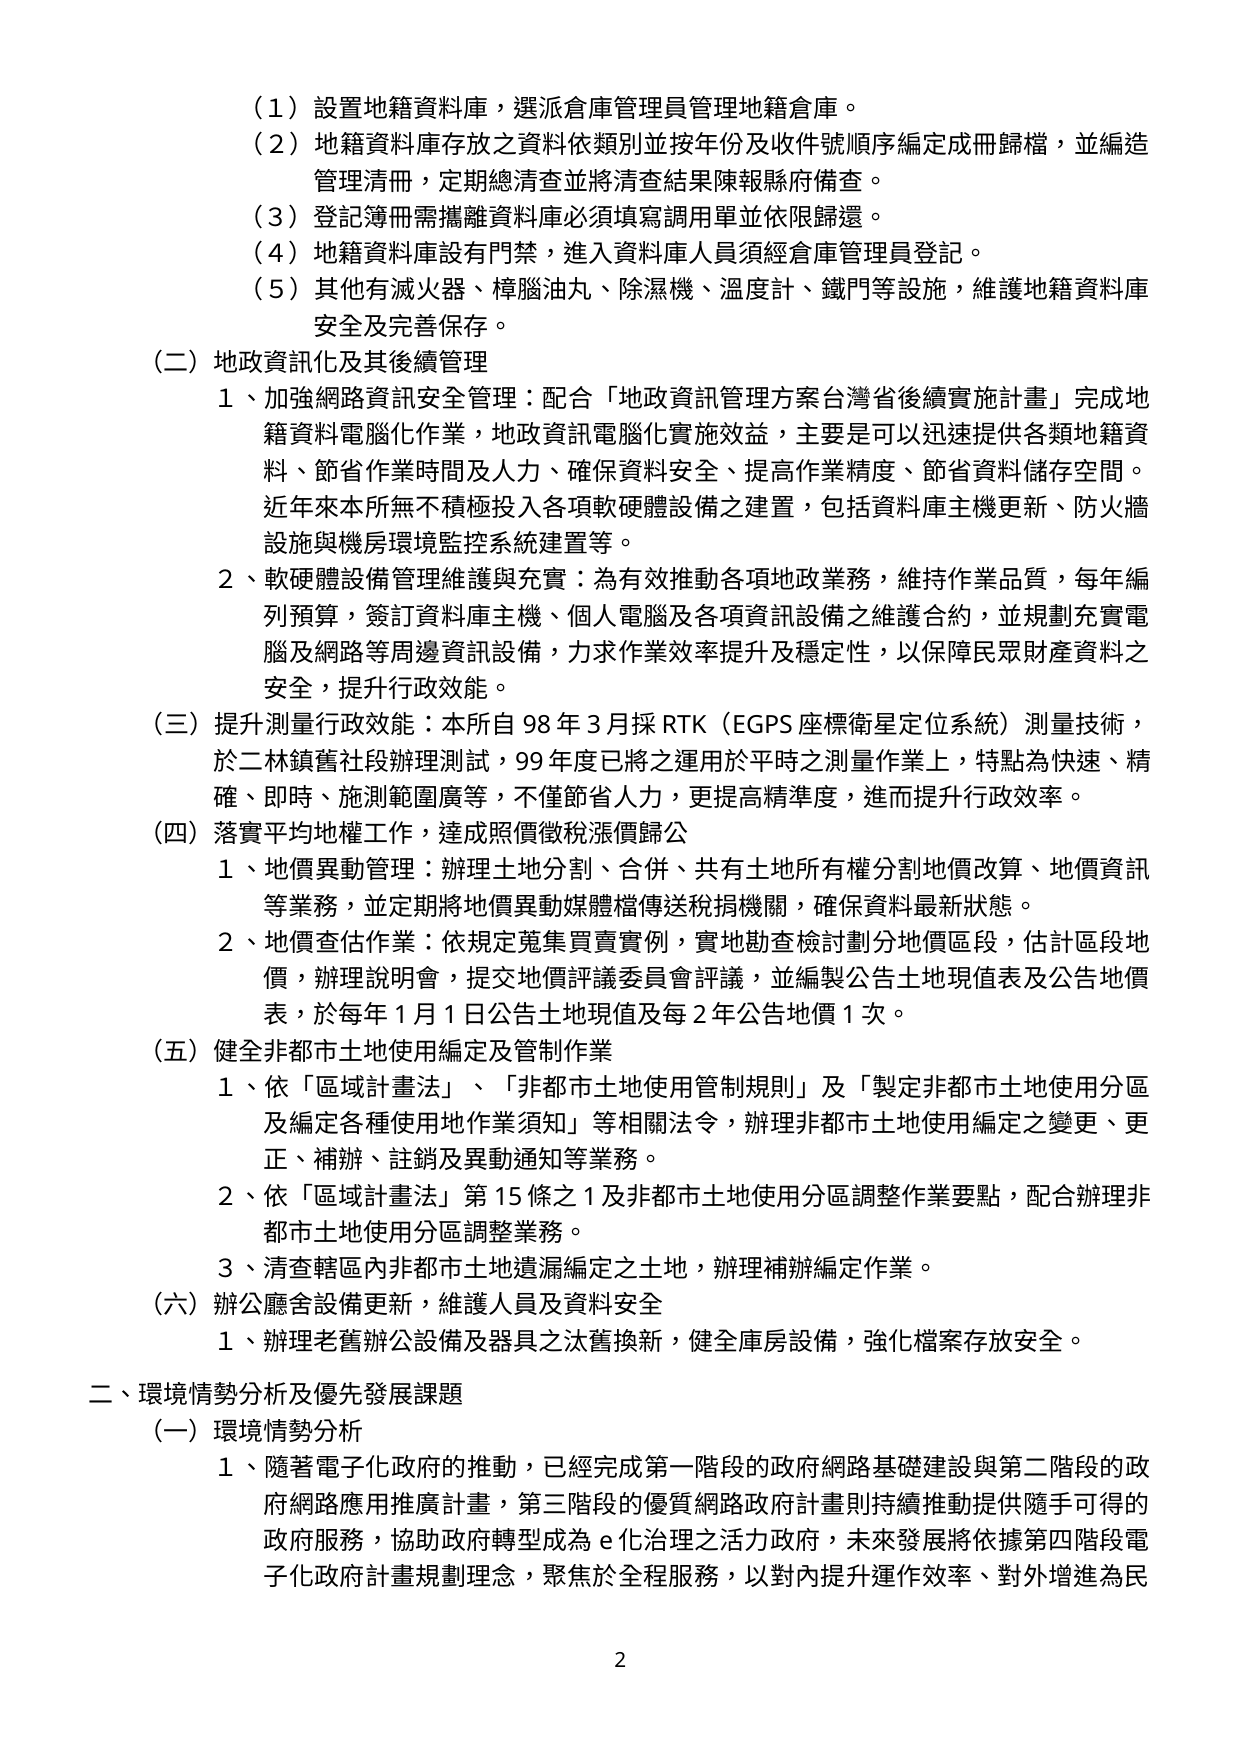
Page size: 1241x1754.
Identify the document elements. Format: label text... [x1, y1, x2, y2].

text 二、環境情勢分析及優先發展課題 [89, 1370, 1152, 1412]
text （３）登記簿冊需攜離資料庫必須填寫調用單並依限歸還。 [239, 197, 1152, 234]
text （五）健全非都市土地使用編定及管制作業 [139, 1031, 1152, 1067]
text （三）提升測量行政效能：本所自98年3月採RTK（EGPS座標衛星定位系統）測量技術，於二林鎮舊社段辦理測試，99年度已將之運用於平時之測量作業上，特點為快速、精確、即時、施測範圍廣等，不僅節省人力，更提高精準度，進而提升行政效率。 [139, 705, 1152, 814]
text １、隨著電子化政府的推動，已經完成第一階段的政府網路基礎建設與第二階段的政府網路應用推廣計畫，第三階段的優質網路政府計畫則持續推動提供隨手可得的政府服務，協助政府轉型成為e化治理之活力政府，未來發展將依據第四階段電子化政府計畫規劃理念，聚焦於全程服務，以對內提升運作效率、對外增進為民 [214, 1448, 1152, 1593]
text ２、地價查估作業：依規定蒐集買賣實例，實地勘查檢討劃分地價區段，估計區段地價，辦理說明會，提交地價評議委員會評議，並編製公告土地現值表及公告地價表，於每年1月1日公告土地現值及每2年公告地價1次。 [214, 922, 1152, 1031]
text ３、清查轄區內非都市土地遺漏編定之土地，辦理補辦編定作業。 [214, 1249, 1152, 1285]
text ２、軟硬體設備管理維護與充實：為有效推動各項地政業務，維持作業品質，每年編列預算，簽訂資料庫主機、個人電腦及各項資訊設備之維護合約，並規劃充實電腦及網路等周邊資訊設備，力求作業效率提升及穩定性，以保障民眾財產資料之安全，提升行政效能。 [214, 560, 1152, 705]
text （５）其他有滅火器、樟腦油丸、除濕機、溫度計、鐵門等設施，維護地籍資料庫安全及完善保存。 [239, 270, 1152, 342]
text （六）辦公廳舍設備更新，維護人員及資料安全 [139, 1285, 1152, 1321]
text （一）環境情勢分析 [139, 1412, 1152, 1448]
text １、加強網路資訊安全管理：配合「地政資訊管理方案台灣省後續實施計畫」完成地籍資料電腦化作業，地政資訊電腦化實施效益，主要是可以迅速提供各類地籍資料、節省作業時間及人力、確保資料安全、提高作業精度、節省資料儲存空間。近年來本所無不積極投入各項軟硬體設備之建置，包括資料庫主機更新、防火牆設施與機房環境監控系統建置等。 [214, 379, 1152, 560]
text （２）地籍資料庫存放之資料依類別並按年份及收件號順序編定成冊歸檔，並編造管理清冊，定期總清查並將清查結果陳報縣府備查。 [239, 125, 1152, 197]
text （二）地政資訊化及其後續管理 [139, 342, 1152, 379]
text （１）設置地籍資料庫，選派倉庫管理員管理地籍倉庫。 [239, 89, 1152, 125]
text １、辦理老舊辦公設備及器具之汰舊換新，健全庫房設備，強化檔案存放安全。 [214, 1321, 1152, 1357]
text （４）地籍資料庫設有門禁，進入資料庫人員須經倉庫管理員登記。 [239, 234, 1152, 270]
text ２、依「區域計畫法」第15條之1及非都市土地使用分區調整作業要點，配合辦理非都市土地使用分區調整業務。 [214, 1176, 1152, 1249]
text １、依「區域計畫法」、「非都市土地使用管制規則」及「製定非都市土地使用分區及編定各種使用地作業須知」等相關法令，辦理非都市土地使用編定之變更、更正、補辦、註銷及異動通知等業務。 [214, 1067, 1152, 1176]
text （四）落實平均地權工作，達成照價徵稅漲價歸公 [139, 814, 1152, 850]
text １、地價異動管理：辦理土地分割、合併、共有土地所有權分割地價改算、地價資訊等業務，並定期將地價異動媒體檔傳送稅捐機關，確保資料最新狀態。 [214, 850, 1152, 922]
